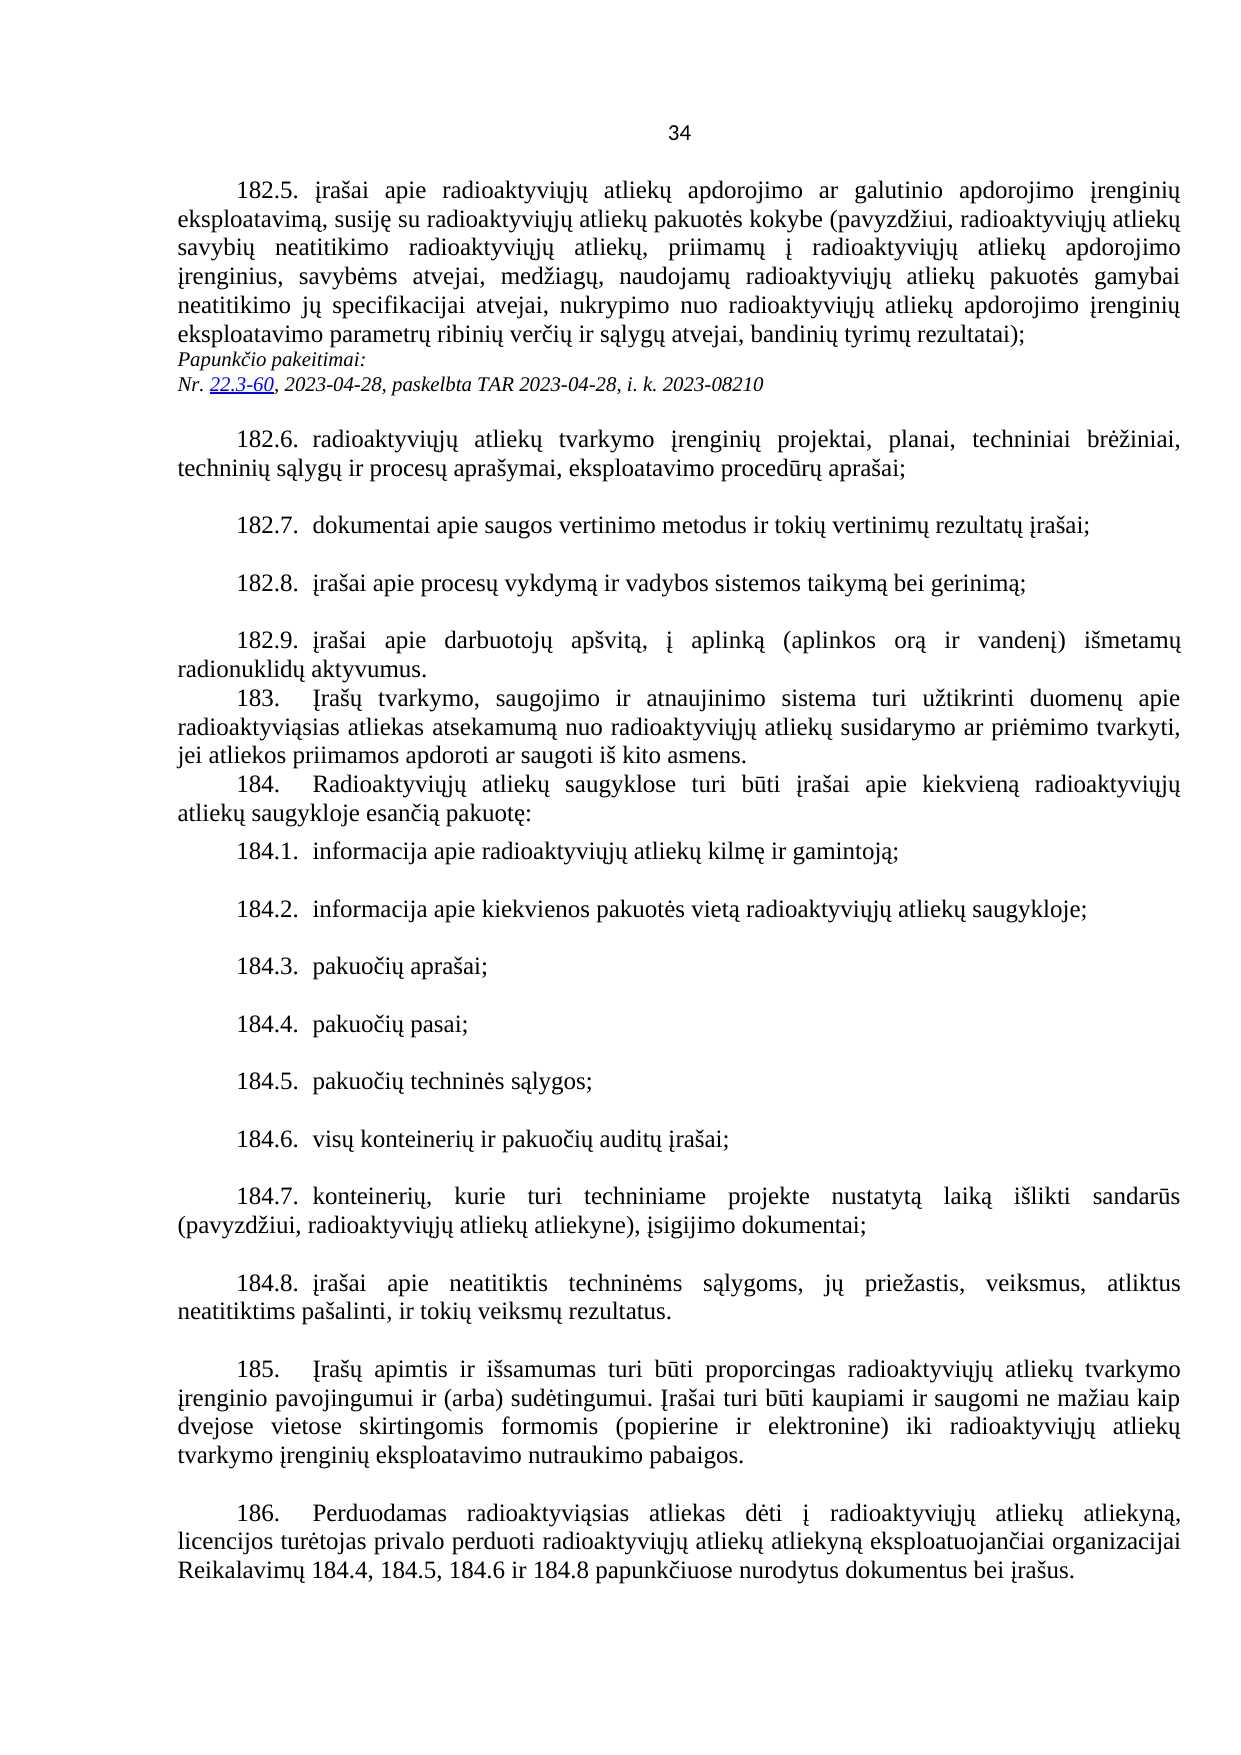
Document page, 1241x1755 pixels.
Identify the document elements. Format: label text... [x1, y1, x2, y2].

text 184.5. pakuočių techninės sąlygos; [177, 1066, 1181, 1095]
text Papunkčio pakeitimai: [177, 347, 1181, 371]
text 183. Įrašų tvarkymo, saugojimo ir atnaujinimo sistema turi užtikrinti duomenų apie radioaktyviąsias atliekas atsekamumą nuo radioaktyviųjų atliekų susidarymo ar priėmimo tvarkyti, jei atliekos priimamos apdoroti ar saugoti iš kito asmens. [177, 683, 1181, 769]
text 184.3. pakuočių aprašai; [177, 951, 1181, 980]
text 182.6. radioaktyviųjų atliekų tvarkymo įrenginių projektai, planai, techniniai brėžiniai, techninių sąlygų ir procesų aprašymai, eksploatavimo procedūrų aprašai; [177, 424, 1181, 482]
text 184.8. įrašai apie neatitiktis techninėms sąlygoms, jų priežastis, veiksmus, atliktus neatitiktims pašalinti, ir tokių veiksmų rezultatus. [177, 1268, 1181, 1325]
text 182.5. įrašai apie radioaktyviųjų atliekų apdorojimo ar galutinio apdorojimo įrenginių eksploatavimą, susiję su radioaktyviųjų atliekų pakuotės kokybe (pavyzdžiui, radioaktyviųjų atliekų savybių neatitikimo radioaktyviųjų atliekų, priimamų į radioaktyviųjų atliekų apdorojimo įrenginius, savybėms atvejai, medžiagų, naudojamų radioaktyviųjų atliekų pakuotės gamybai neatitikimo jų specifikacijai atvejai, nukrypimo nuo radioaktyviųjų atliekų apdorojimo įrenginių eksploatavimo parametrų ribinių verčių ir sąlygų atvejai, bandinių tyrimų rezultatai); [177, 175, 1181, 347]
text 186. Perduodamas radioaktyviąsias atliekas dėti į radioaktyviųjų atliekų atliekyną, licencijos turėtojas privalo perduoti radioaktyviųjų atliekų atliekyną eksploatuojančiai organizacijai Reikalavimų 184.4, 184.5, 184.6 ir 184.8 papunkčiuose nurodytus dokumentus bei įrašus. [177, 1498, 1181, 1584]
text 184. Radioaktyviųjų atliekų saugyklose turi būti įrašai apie kiekvieną radioaktyviųjų atliekų saugykloje esančią pakuotę: [177, 769, 1181, 827]
text 184.4. pakuočių pasai; [177, 1009, 1181, 1038]
text 184.1. informacija apie radioaktyviųjų atliekų kilmę ir gamintoją; [177, 836, 1181, 865]
text 182.8. įrašai apie procesų vykdymą ir vadybos sistemos taikymą bei gerinimą; [177, 568, 1181, 597]
text 185. Įrašų apimtis ir išsamumas turi būti proporcingas radioaktyviųjų atliekų tvarkymo įrenginio pavojingumui ir (arba) sudėtingumui. Įrašai turi būti kaupiami ir saugomi ne mažiau kaip dvejose vietose skirtingomis formomis (popierine ir elektronine) iki radioaktyviųjų atliekų tvarkymo įrenginių eksploatavimo nutraukimo pabaigos. [177, 1354, 1181, 1469]
text 184.2. informacija apie kiekvienos pakuotės vietą radioaktyviųjų atliekų saugykloje; [177, 894, 1181, 923]
text 182.7. dokumentai apie saugos vertinimo metodus ir tokių vertinimų rezultatų įrašai; [177, 511, 1181, 539]
text Nr. 22.3-60, 2023-04-28, paskelbta TAR 2023-04-28, i. k. 2023-08210 [177, 371, 1181, 396]
text 184.6. visų konteinerių ir pakuočių auditų įrašai; [177, 1124, 1181, 1153]
text 184.7. konteinerių, kurie turi techniniame projekte nustatytą laiką išlikti sandarūs (pavyzdžiui, radioaktyviųjų atliekų atliekyne), įsigijimo dokumentai; [177, 1181, 1181, 1239]
text 182.9. įrašai apie darbuotojų apšvitą, į aplinką (aplinkos orą ir vandenį) išmetamų radionuklidų aktyvumus. [177, 626, 1181, 683]
